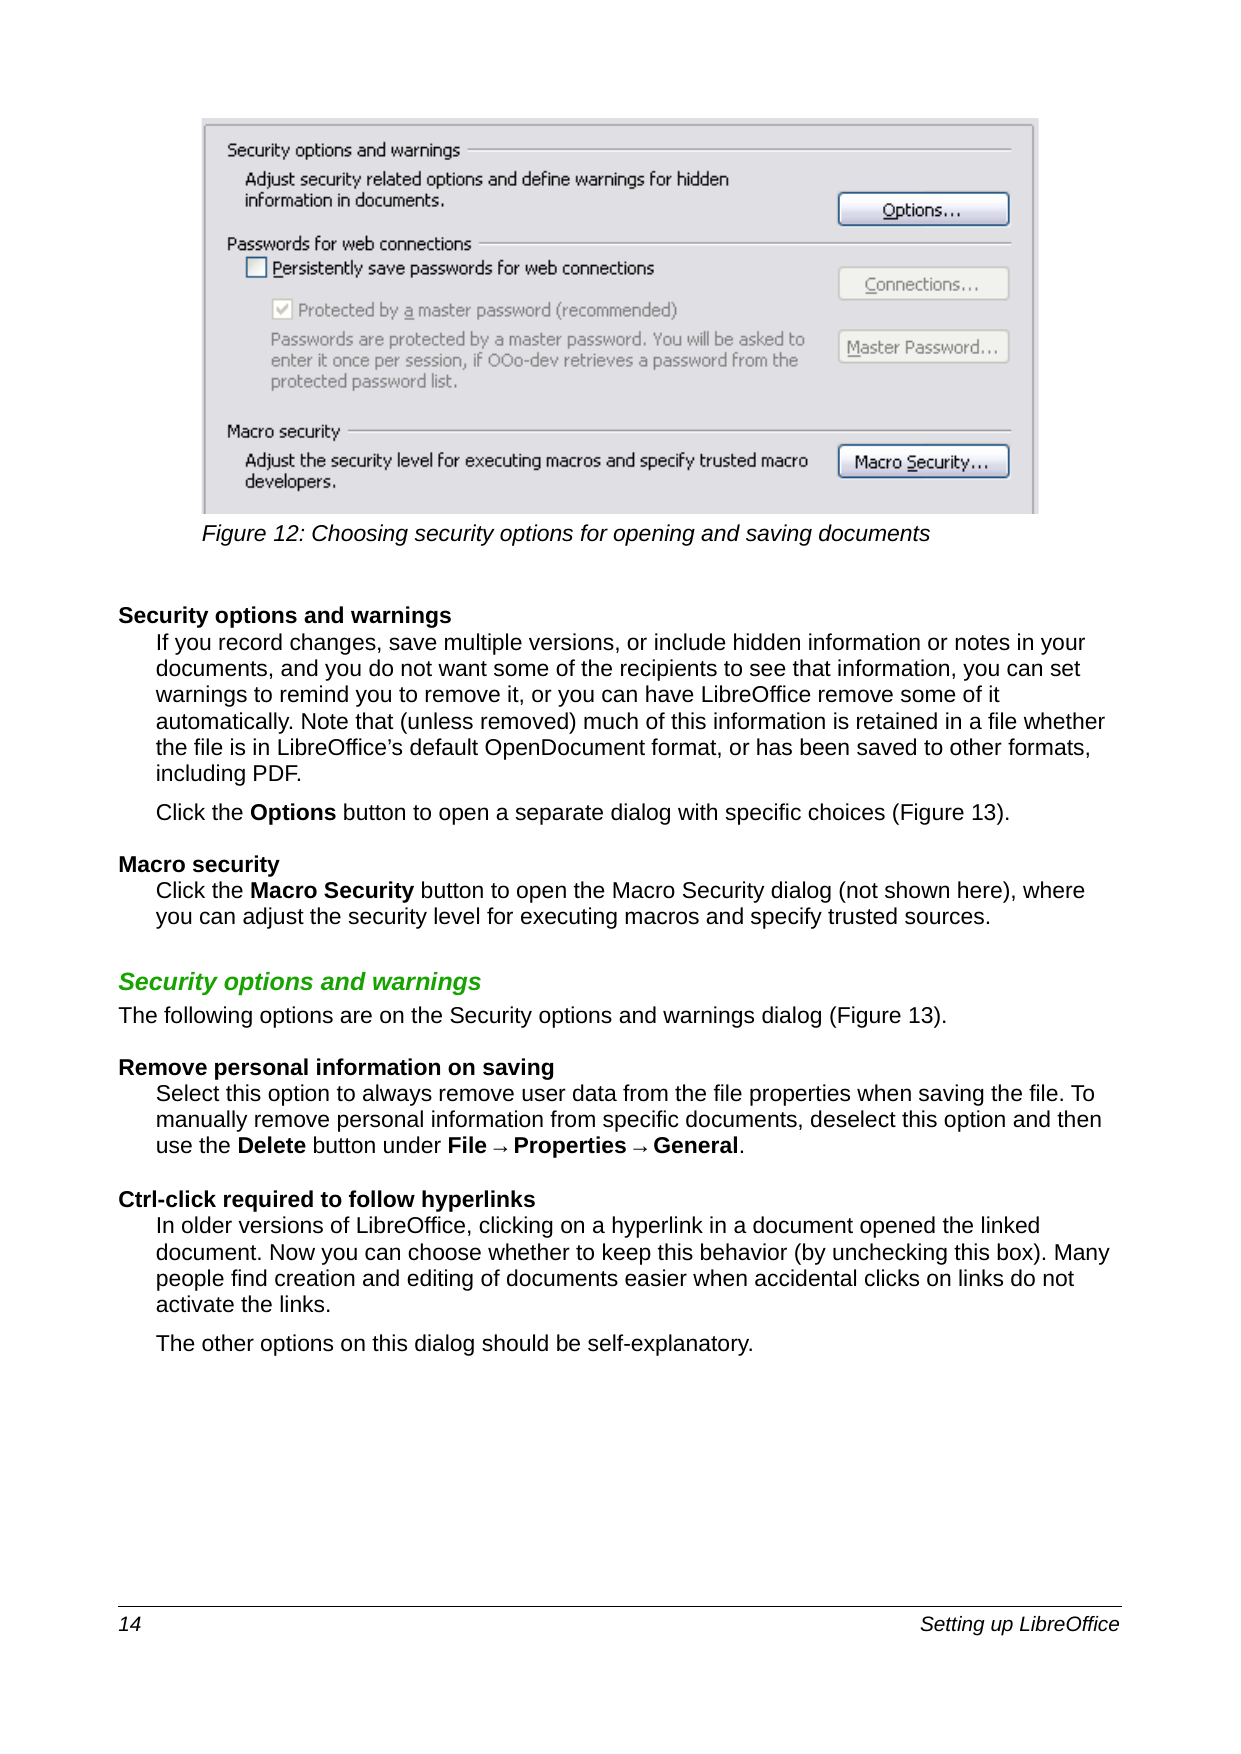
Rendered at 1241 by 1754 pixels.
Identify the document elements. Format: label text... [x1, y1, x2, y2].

text Figure 12: Choosing security options for opening and saving documents [202, 520, 1039, 547]
text Click the Macro Security button to open the Macro Security dialog (not shown here), where you can adjust the security level for executing macros and specify trusted sources. [156, 877, 1122, 929]
text In older versions of LibreOffice, clicking on a hyperlink in a document opened the linked document. Now you can choose whether to keep this behavior (by unchecking this box). Many people find creation and editing of documents easier when accidental clicks on links do not activate the links. [156, 1212, 1122, 1318]
text Select this option to always remove user data from the file properties when saving the file. To manually remove personal information from specific documents, deselect this option and then use the Delete button under File → Properties → General. [156, 1080, 1122, 1161]
text Remove personal information on saving [118, 1053, 1122, 1080]
text The following options are on the Security options and warnings dialog (Figure 13). [118, 1002, 1122, 1028]
picture [201, 118, 1039, 514]
subtitle Security options and warnings [118, 967, 1122, 996]
text Security options and warnings [118, 602, 1122, 628]
text If you record changes, save multiple versions, or include hidden information or notes in your documents, and you do not want some of the recipients to see that information, you can set warnings to remind you to remove it, or you can have LibreOffice remove some of it automatically. Note that (unless removed) much of this information is retained in a file whether the file is in LibreOffice’s default OpenDocument format, or has been saved to other formats, including PDF. [156, 628, 1122, 787]
text Macro security [118, 851, 1122, 877]
text Ctrl-click required to follow hyperlinks [118, 1186, 1122, 1212]
text Click the Options button to open a separate dialog with specific choices (Figure 13). [156, 799, 1122, 826]
text The other options on this dialog should be self-explanatory. [156, 1330, 1122, 1356]
